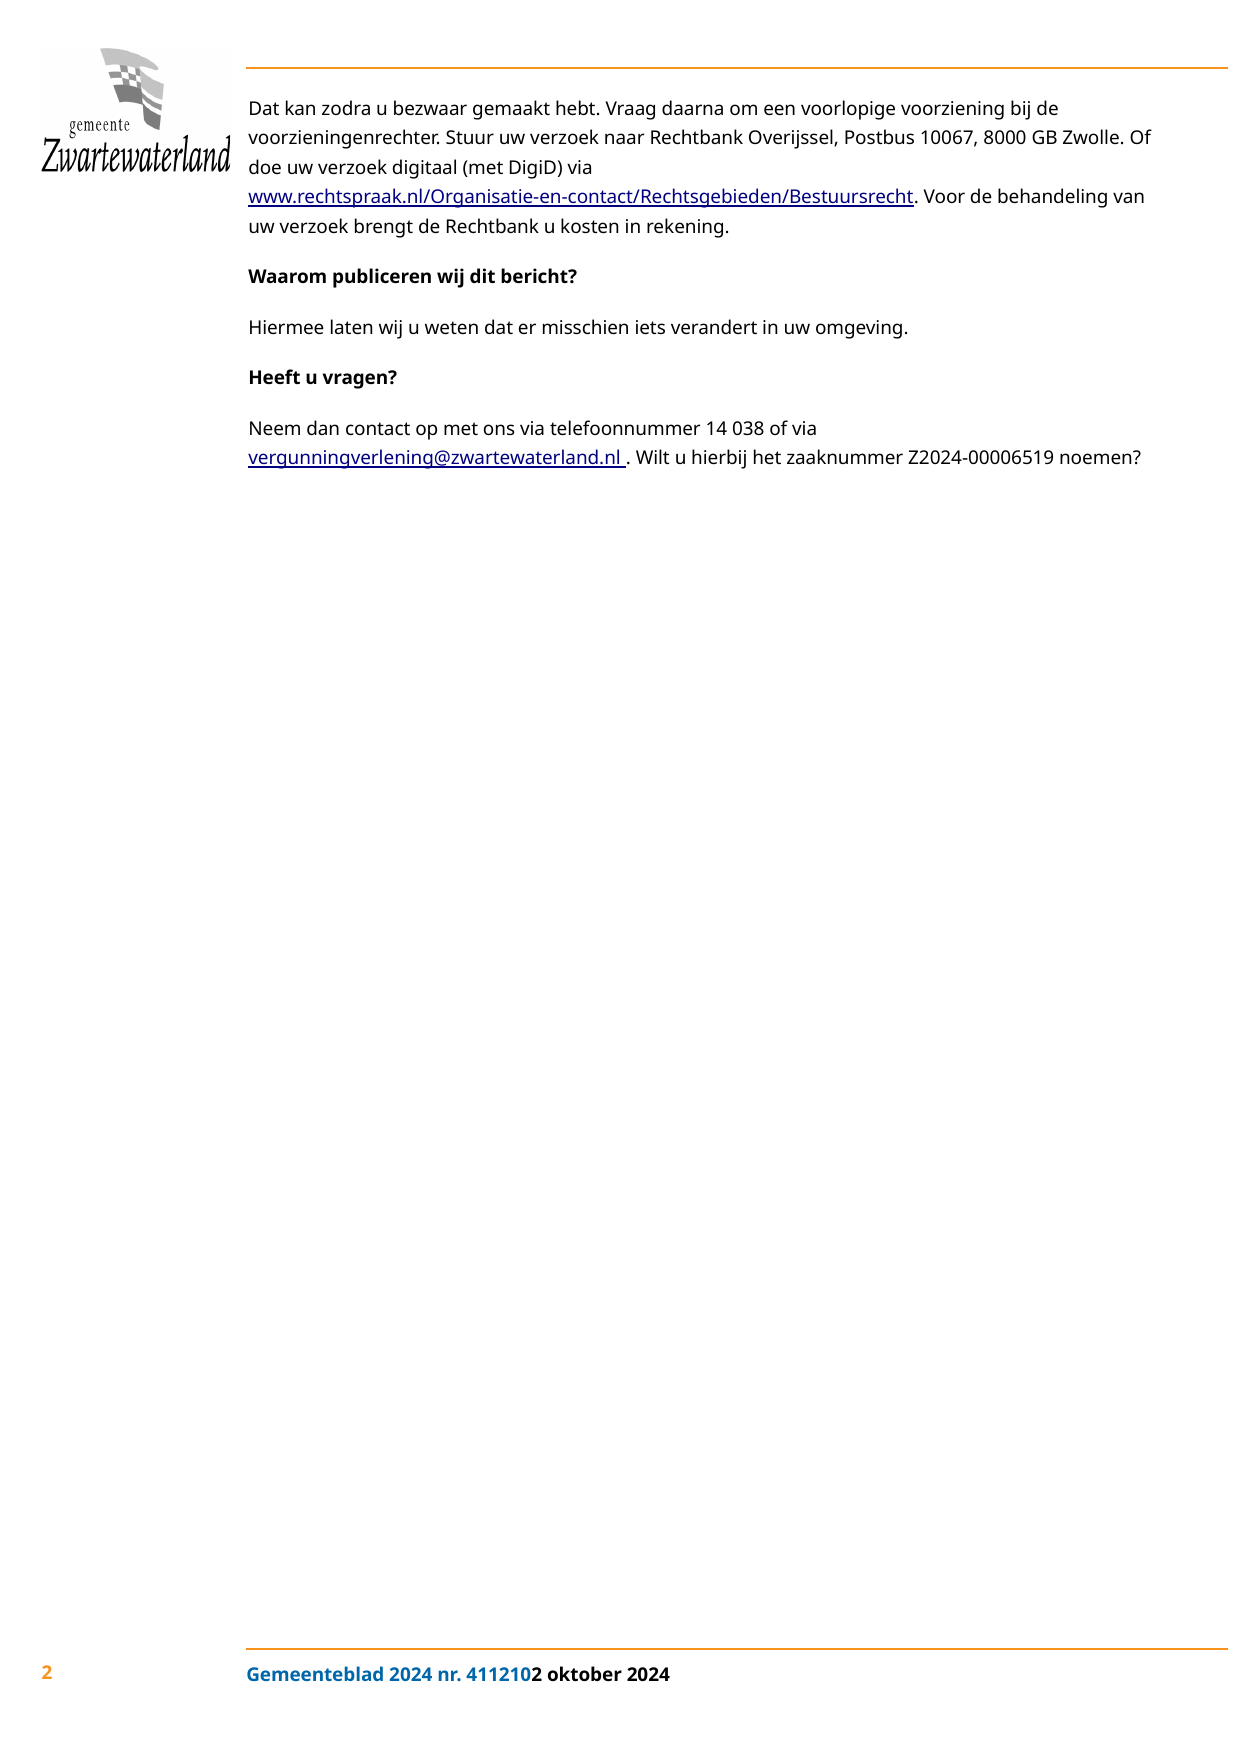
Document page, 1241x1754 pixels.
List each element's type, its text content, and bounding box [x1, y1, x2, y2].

text Waarom publiceren wij dit bericht? [248, 263, 1152, 289]
text Dat kan zodra u bezwaar gemaakt hebt. Vraag daarna om een voorlopige voorziening bij de voorzieningenrechter. Stuur uw verzoek naar Rechtbank Overijssel, Postbus 10067, 8000 GB Zwolle. Of doe uw verzoek digitaal (met DigiD) via www.rechtspraak.nl/Organisatie-en-contact/Rechtsgebieden/Bestuursrecht. Voor de behandeling van uw verzoek brengt de Rechtbank u kosten in rekening. [248, 95, 1152, 239]
text Neem dan contact op met ons via telefoonnummer 14 038 of via vergunningverlening@zwartewaterland.nl . Wilt u hierbij het zaaknummer Z2024-00006519 noemen? [248, 415, 1152, 470]
text Hiermee laten wij u weten dat er misschien iets verandert in uw omgeving. [248, 314, 1152, 340]
picture [41, 47, 231, 172]
text Heeft u vragen? [248, 364, 1152, 390]
